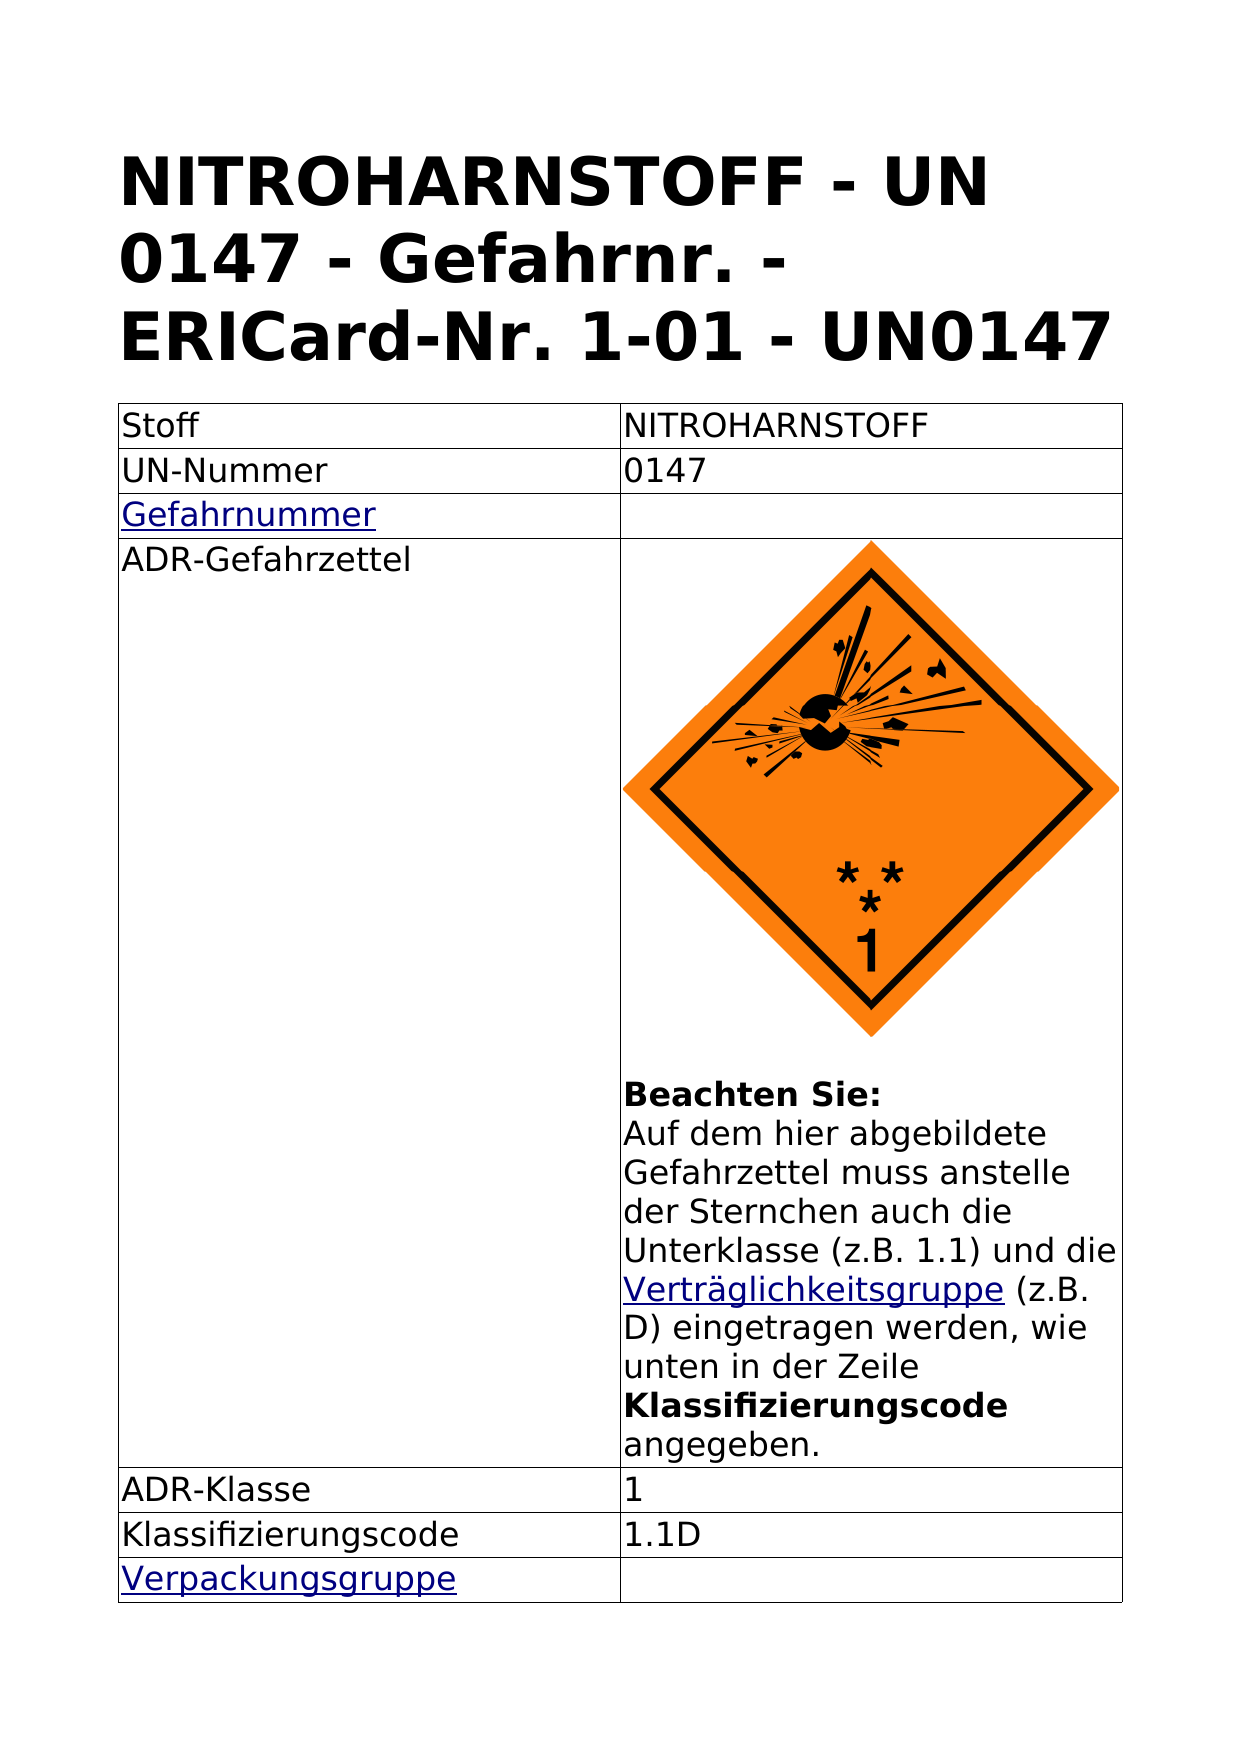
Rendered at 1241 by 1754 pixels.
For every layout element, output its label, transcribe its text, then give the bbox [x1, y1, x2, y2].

table_cell ADR-Gefahrzettel [119, 539, 620, 1467]
table_header NITROHARNSTOFF [621, 404, 1122, 448]
table_cell Gefahrnummer [119, 494, 620, 538]
table_cell 1 [621, 1468, 1122, 1512]
table_cell 0147 [621, 449, 1122, 493]
subtitle NITROHARNSTOFF - UN 0147 - Gefahrnr. - ERICard-Nr. 1-01 - UN0147 [118, 143, 1122, 376]
table_cell Verpackungsgruppe [119, 1558, 620, 1602]
table_header Stoff [119, 404, 620, 448]
table_cell 1.1D [621, 1513, 1122, 1557]
table_cell Klassifizierungscode [119, 1513, 620, 1557]
table_cell [621, 1558, 1122, 1602]
table_cell [621, 494, 1122, 538]
table_cell Beachten Sie: Auf dem hier abgebildete Gefahrzettel muss anstelle der Sternchen auch die Unterklasse (z.B. 1.1) und die Verträglichkeitsgruppe (z.B. D) eingetragen werden, wie unten in der Zeile Klassifizierungscode angegeben. [621, 539, 1122, 1467]
table_cell UN-Nummer [119, 449, 620, 493]
table_cell ADR-Klasse [119, 1468, 620, 1512]
picture [622, 540, 1120, 1037]
